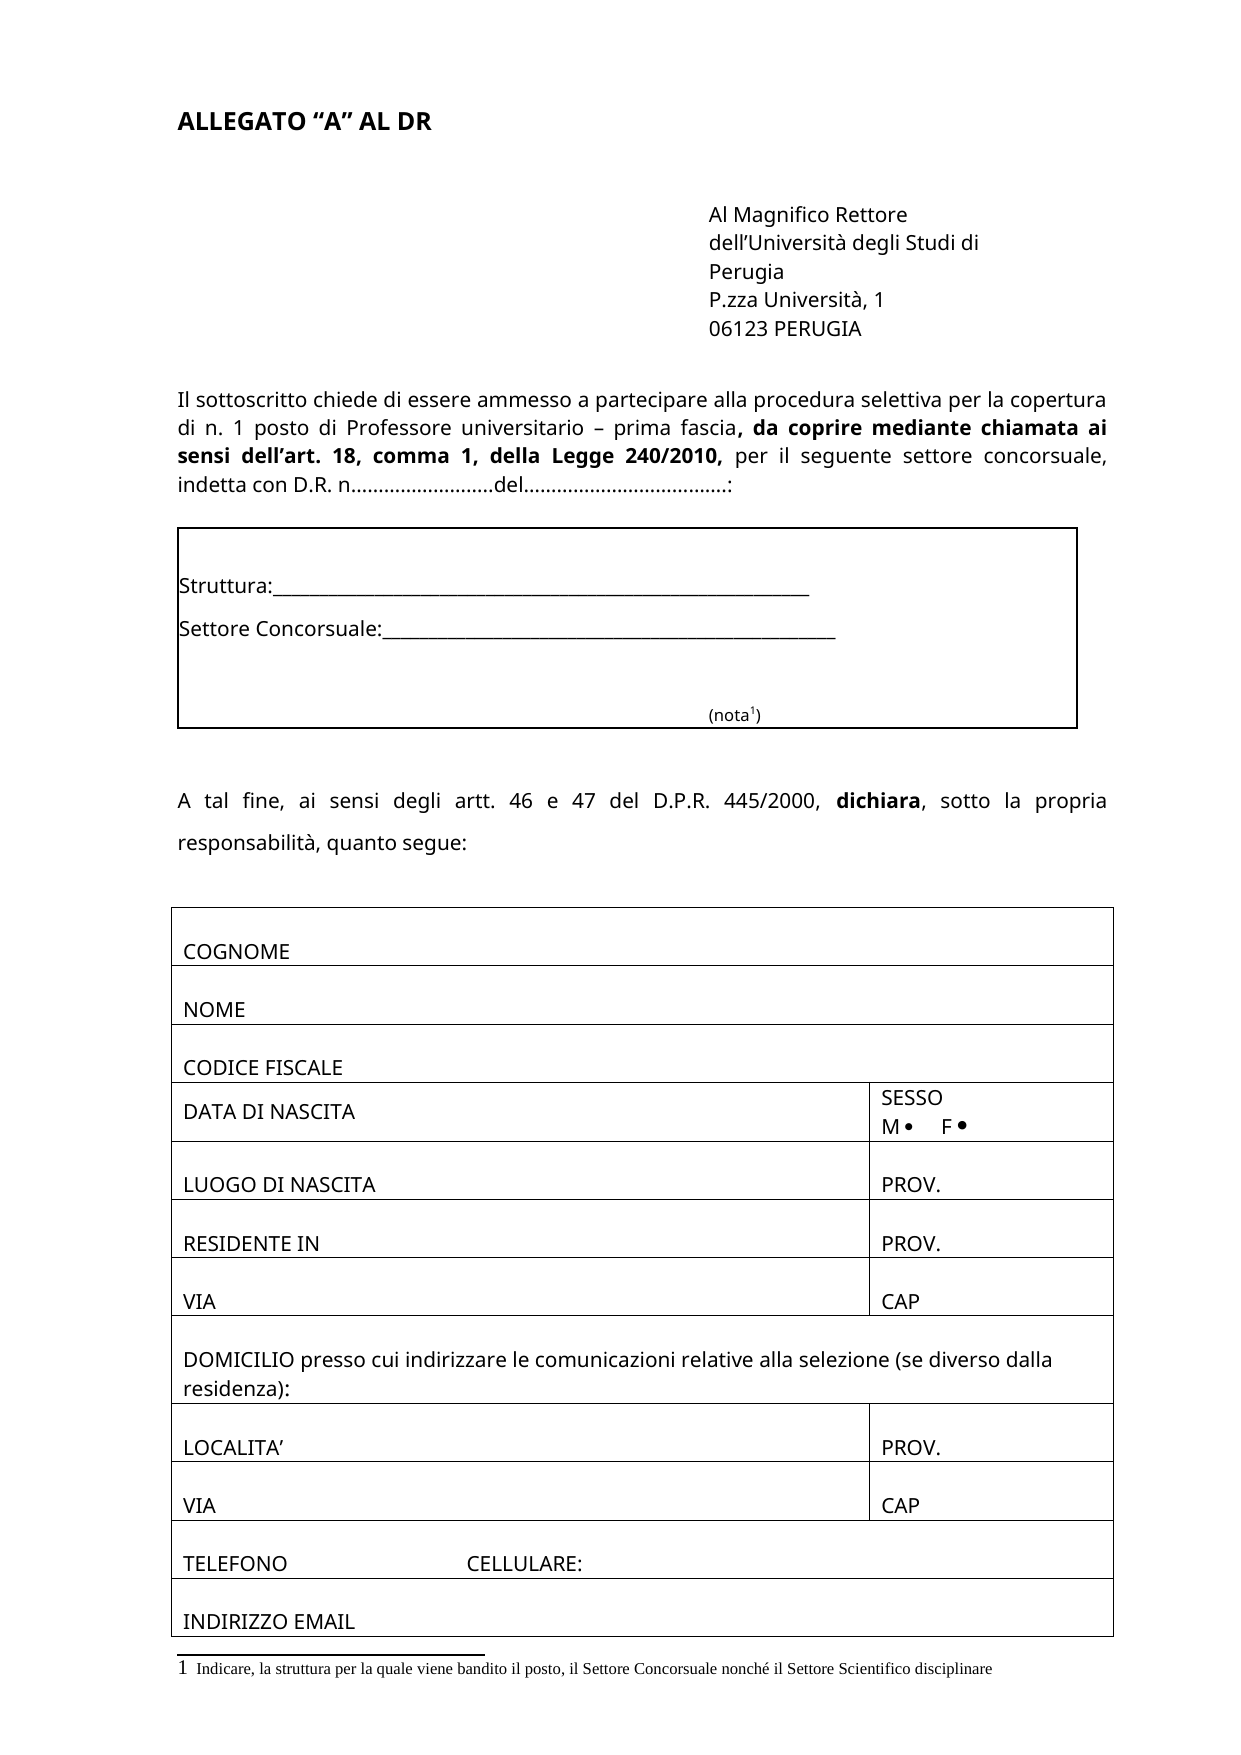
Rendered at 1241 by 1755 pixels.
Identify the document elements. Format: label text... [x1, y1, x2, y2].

text Indicare, la struttura per la quale viene bandito il posto, il Settore Concorsuale nonché il Settore Scientifico disciplinare [177, 1655, 1107, 1679]
table_cell PROV. [870, 1200, 1113, 1257]
table_cell TELEFONO CELLULARE: [172, 1521, 1113, 1578]
text dell’Università degli Studi di [177, 228, 1049, 257]
table_cell CAP [870, 1258, 1113, 1315]
table_cell SESSO M  F  [870, 1083, 1113, 1141]
text (nota) [179, 697, 1076, 727]
text Perugia [177, 257, 1049, 285]
table_cell RESIDENTE IN [172, 1200, 869, 1257]
text 06123 PERUGIA [177, 314, 1049, 342]
table_cell PROV. [870, 1404, 1113, 1461]
table_cell INDIRIZZO EMAIL [172, 1579, 1113, 1636]
table_cell PROV. [870, 1142, 1113, 1199]
table_cell CODICE FISCALE [172, 1025, 1113, 1082]
table_cell LOCALITA’ [172, 1404, 869, 1461]
table_cell VIA [172, 1258, 869, 1315]
text A tal fine, ai sensi degli artt. 46 e 47 del D.P.R. 445/2000, dichiara, sotto la propria responsabilità, quanto segue: [177, 786, 1107, 857]
text P.zza Università, 1 [177, 285, 1049, 314]
table_header COGNOME [172, 908, 1113, 965]
subtitle ALLEGATO “A” AL DR [177, 103, 1049, 137]
text Settore Concorsuale:_________________________________________________ [179, 612, 1076, 642]
table_cell VIA [172, 1462, 869, 1519]
text Al Magnifico Rettore [177, 200, 1049, 228]
table_cell NOME [172, 966, 1113, 1023]
text Struttura:__________________________________________________________ [179, 569, 1076, 599]
table_cell DATA DI NASCITA [172, 1083, 869, 1141]
table_cell LUOGO DI NASCITA [172, 1142, 869, 1199]
table_cell DOMICILIO presso cui indirizzare le comunicazioni relative alla selezione (se diverso dalla residenza): [172, 1316, 1113, 1403]
table_cell CAP [870, 1462, 1113, 1519]
text Il sottoscritto chiede di essere ammesso a partecipare alla procedura selettiva per la copertura di n. 1 posto di Professore universitario – prima fascia, da coprire mediante chiamata ai sensi dell’art. 18, comma 1, della Legge 240/2010, per il seguente settore concorsuale, indetta con D.R. n……………………..del……………………………….: [177, 385, 1107, 498]
